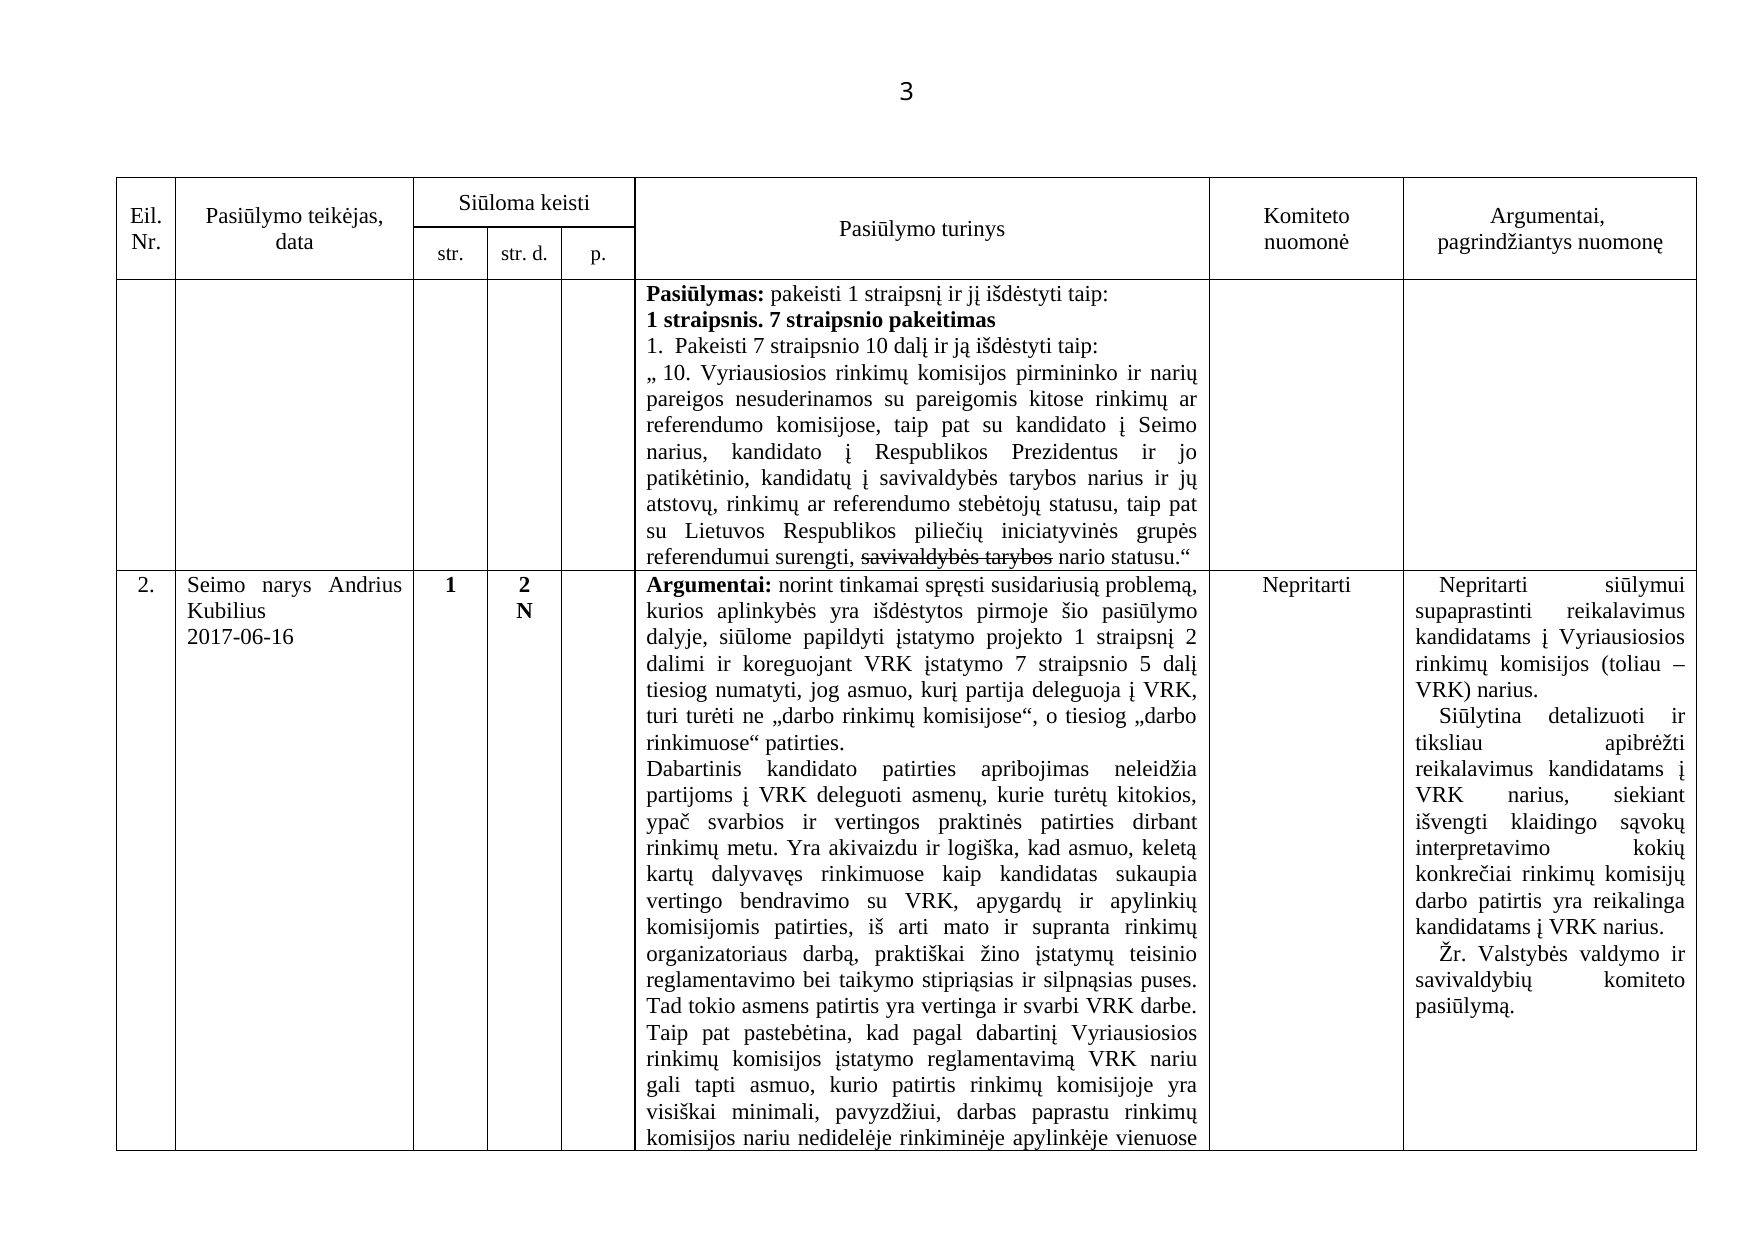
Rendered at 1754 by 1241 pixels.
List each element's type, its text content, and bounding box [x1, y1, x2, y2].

table_header Siūloma keisti [414, 178, 634, 226]
table_cell [1404, 280, 1696, 569]
table_cell [562, 280, 634, 569]
table_cell [176, 280, 413, 569]
table_cell Nepritarti [1210, 571, 1403, 1150]
table_cell [562, 571, 634, 1150]
table_cell [488, 280, 561, 569]
table_header Argumentai, pagrindžiantys nuomonę [1404, 178, 1696, 279]
table_cell 1 [414, 571, 487, 1150]
table_cell 2. [117, 571, 175, 1150]
table_cell Pasiūlymas: pakeisti 1 straipsnį ir jį išdėstyti taip: 1 straipsnis. 7 straipsnio pakeitimas 1. Pakeisti 7 straipsnio 10 dalį ir ją išdėstyti taip: „ 10. Vyriausiosios rinkimų komisijos pirmininko ir narių pareigos nesuderinamos su pareigomis kitose rinkimų ar referendumo komisijose, taip pat su kandidato į Seimo narius, kandidato į Respublikos Prezidentus ir jo patikėtinio, kandidatų į savivaldybės tarybos narius ir jų atstovų, rinkimų ar referendumo stebėtojų statusu, taip pat su Lietuvos Respublikos piliečių iniciatyvinės grupės referendumui surengti, savivaldybės tarybos nario statusu.“ [636, 280, 1209, 569]
table_cell str. [414, 228, 487, 279]
table_cell p. [562, 228, 634, 279]
table_header Eil. Nr. [117, 178, 175, 279]
table_cell Seimo narys Andrius Kubilius 2017-06-16 [176, 571, 413, 1150]
table_cell Nepritarti siūlymui supaprastinti reikalavimus kandidatams į Vyriausiosios rinkimų komisijos (toliau – VRK) narius. Siūlytina detalizuoti ir tiksliau apibrėžti reikalavimus kandidatams į VRK narius, siekiant išvengti klaidingo sąvokų interpretavimo kokių konkrečiai rinkimų komisijų darbo patirtis yra reikalinga kandidatams į VRK narius. Žr. Valstybės valdymo ir savivaldybių komiteto pasiūlymą. [1404, 571, 1696, 1150]
table_cell [414, 280, 487, 569]
table_cell [117, 280, 175, 569]
table_cell Argumentai: norint tinkamai spręsti susidariusią problemą, kurios aplinkybės yra išdėstytos pirmoje šio pasiūlymo dalyje, siūlome papildyti įstatymo projekto 1 straipsnį 2 dalimi ir koreguojant VRK įstatymo 7 straipsnio 5 dalį tiesiog numatyti, jog asmuo, kurį partija deleguoja į VRK, turi turėti ne „darbo rinkimų komisijose“, o tiesiog „darbo rinkimuose“ patirties. Dabartinis kandidato patirties apribojimas neleidžia partijoms į VRK deleguoti asmenų, kurie turėtų kitokios, ypač svarbios ir vertingos praktinės patirties dirbant rinkimų metu. Yra akivaizdu ir logiška, kad asmuo, keletą kartų dalyvavęs rinkimuose kaip kandidatas sukaupia vertingo bendravimo su VRK, apygardų ir apylinkių komisijomis patirties, iš arti mato ir supranta rinkimų organizatoriaus darbą, praktiškai žino įstatymų teisinio reglamentavimo bei taikymo stipriąsias ir silpnąsias puses. Tad tokio asmens patirtis yra vertinga ir svarbi VRK darbe. Taip pat pastebėtina, kad pagal dabartinį Vyriausiosios rinkimų komisijos įstatymo reglamentavimą VRK nariu gali tapti asmuo, kurio patirtis rinkimų komisijoje yra visiškai minimali, pavyzdžiui, darbas paprastu rinkimų komisijos nariu nedidelėje rinkiminėje apylinkėje vienuose [636, 571, 1209, 1150]
table_header Pasiūlymo turinys [636, 178, 1209, 279]
table_cell str. d. [488, 228, 561, 279]
table_header Pasiūlymo teikėjas, data [176, 178, 413, 279]
table_header Komiteto nuomonė [1210, 178, 1403, 279]
table_cell 2 N [488, 571, 561, 1150]
table_cell [1210, 280, 1403, 569]
